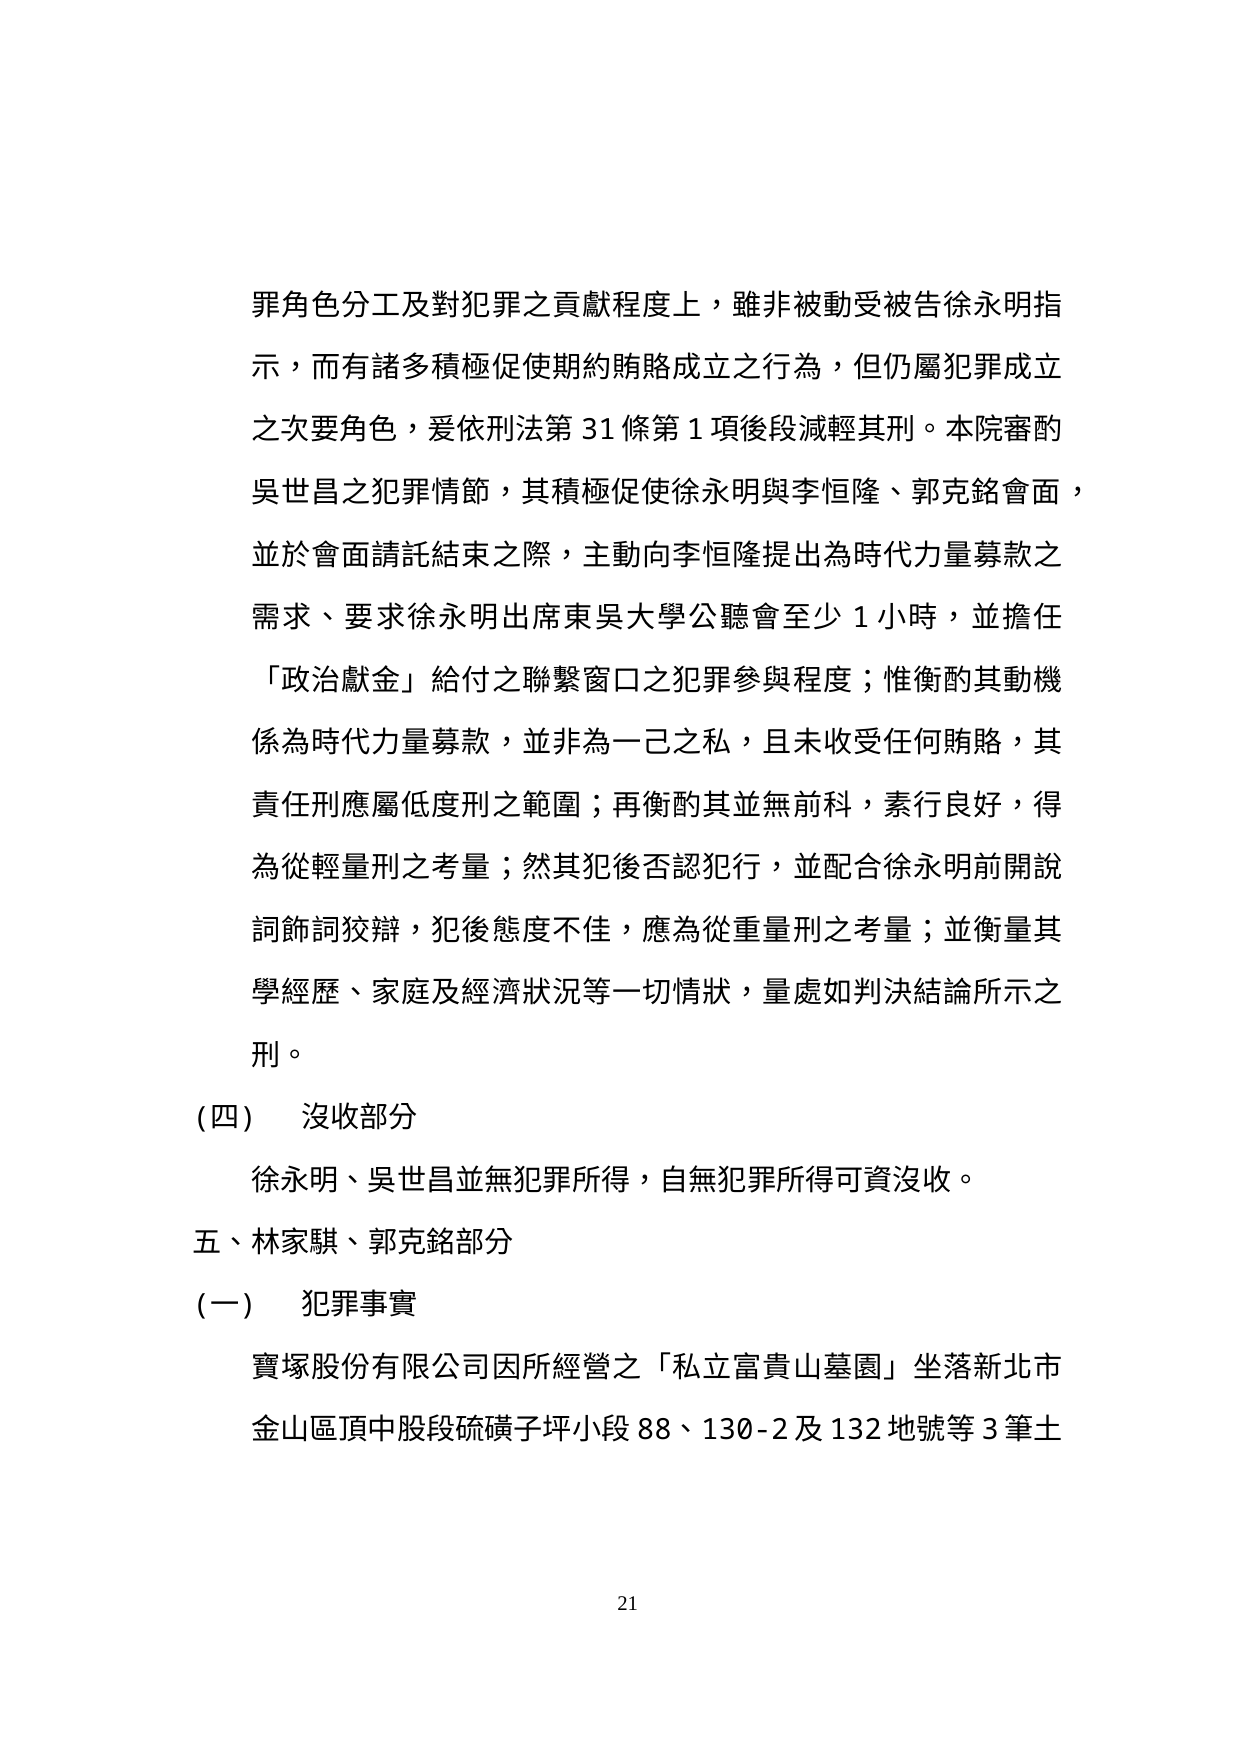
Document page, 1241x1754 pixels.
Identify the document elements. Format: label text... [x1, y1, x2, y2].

text 寶塚股份有限公司因所經營之「私立富貴山墓園」坐落新北市金山區頂中股段硫磺子坪小段88、130-2及132地號等3筆土 [251, 1323, 1063, 1448]
text (四) 沒收部分 [192, 1073, 1063, 1136]
text 徐永明、吳世昌並無犯罪所得，自無犯罪所得可資沒收。 [251, 1136, 1063, 1198]
text 2.吳世昌因不具公務員之身分，期約賄賂之最終決定權仍在徐永明，且其動機係為時代力量募集款項，以協助徐永明，其在犯罪角色分工及對犯罪之貢獻程度上，雖非被動受被告徐永明指示，而有諸多積極促使期約賄賂成立之行為，但仍屬犯罪成立之次要角色，爰依刑法第31條第1項後段減輕其刑。本院審酌吳世昌之犯罪情節，其積極促使徐永明與李恒隆、郭克銘會面，並於會面請託結束之際，主動向李恒隆提出為時代力量募款之需求、要求徐永明出席東吳大學公聽會至少1小時，並擔任「政治獻金」給付之聯繫窗口之犯罪參與程度；惟衡酌其動機係為時代力量募款，並非為一己之私，且未收受任何賄賂，其責任刑應屬低度刑之範圍；再衡酌其並無前科，素行良好，得為從輕量刑之考量；然其犯後否認犯行，並配合徐永明前開說詞飾詞狡辯，犯後態度不佳，應為從重量刑之考量；並衡量其學經歷、家庭及經濟狀況等一切情狀，量處如判決結論所示之刑。 [221, 261, 1063, 1073]
text (一) 犯罪事實 [192, 1261, 1063, 1323]
text 五、 林家騏、郭克銘部分 [192, 1198, 1063, 1261]
